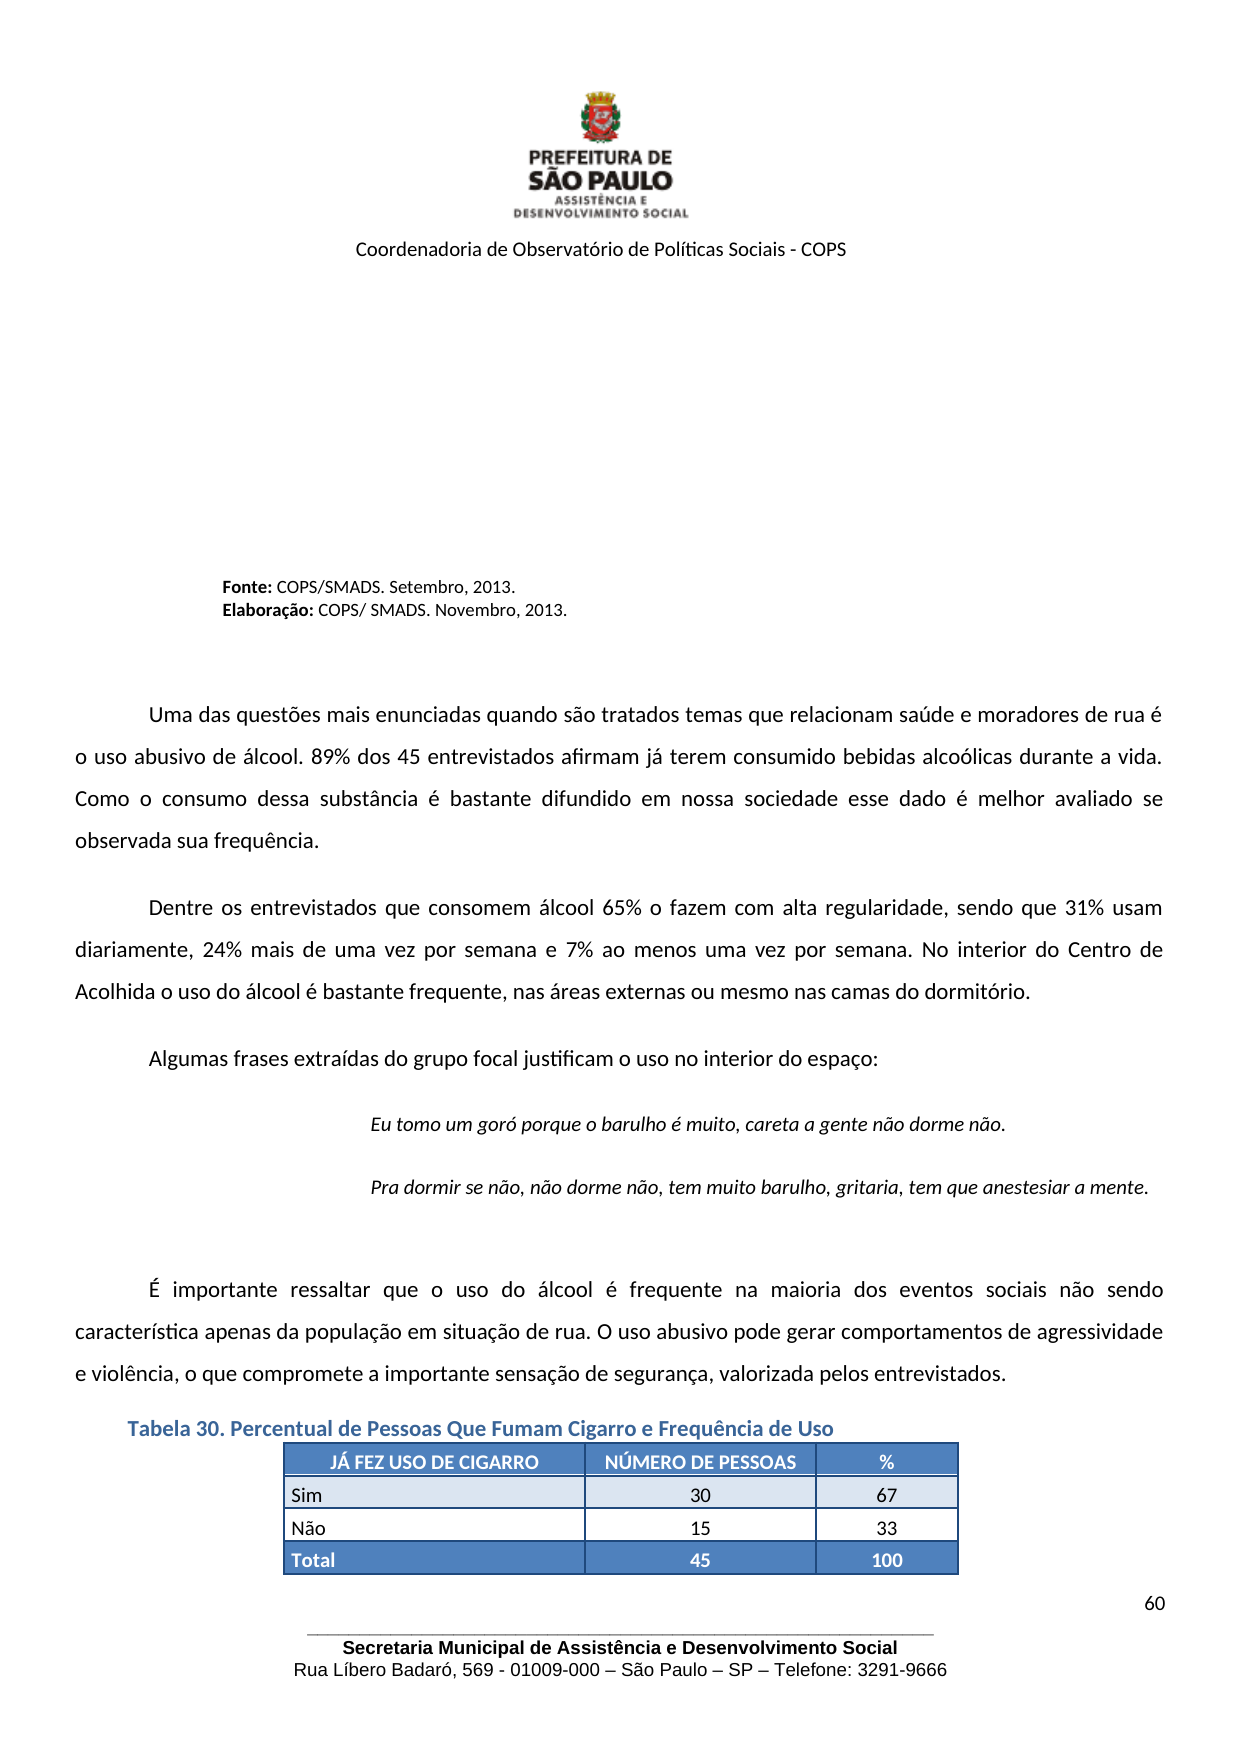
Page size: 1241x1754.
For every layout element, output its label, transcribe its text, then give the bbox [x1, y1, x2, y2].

table_cell 45 [586, 1542, 815, 1573]
table_header Já Fez Uso de cigarro [285, 1444, 584, 1474]
text Elaboração: COPS/ SMADS. Novembro, 2013. [149, 598, 1165, 621]
text Dentre os entrevistados que consomem álcool 65% o fazem com alta regularidade, sendo que 31% usam diariamente, 24% mais de uma vez por semana e 7% ao menos uma vez por semana. No interior do Centro de Acolhida o uso do álcool é bastante frequente, nas áreas externas ou mesmo nas camas do dormitório. [75, 893, 1165, 1005]
table_cell Total [285, 1542, 584, 1573]
table_cell 67 [817, 1477, 957, 1507]
text Fonte: COPS/SMADS. Setembro, 2013. [149, 575, 1165, 598]
text É importante ressaltar que o uso do álcool é frequente na maioria dos eventos sociais não sendo característica apenas da população em situação de rua. O uso abusivo pode gerar comportamentos de agressividade e violência, o que compromete a importante sensação de segurança, valorizada pelos entrevistados. [75, 1275, 1165, 1387]
table_cell 100 [817, 1542, 957, 1573]
text Eu tomo um goró porque o barulho é muito, careta a gente não dorme não. [370, 1111, 1165, 1137]
table_cell Sim [285, 1477, 584, 1507]
table_cell 30 [586, 1477, 815, 1507]
text Algumas frases extraídas do grupo focal justificam o uso no interior do espaço: [75, 1044, 1165, 1072]
table_header Número de Pessoas [586, 1444, 815, 1474]
text Uma das questões mais enunciadas quando são tratados temas que relacionam saúde e moradores de rua é o uso abusivo de álcool. 89% dos 45 entrevistados afirmam já terem consumido bebidas alcoólicas durante a vida. Como o consumo dessa substância é bastante difundido em nossa sociedade esse dado é melhor avaliado se observada sua frequência. [75, 700, 1165, 854]
table_cell 33 [817, 1509, 957, 1540]
list Tabela 30. Percentual de Pessoas Que Fumam Cigarro e Frequência de Uso [127, 1414, 1165, 1442]
text Pra dormir se não, não dorme não, tem muito barulho, gritaria, tem que anestesiar a mente. [370, 1174, 1165, 1200]
table_cell Não [285, 1509, 584, 1540]
table_header % [817, 1444, 957, 1474]
table_cell 15 [586, 1509, 815, 1540]
